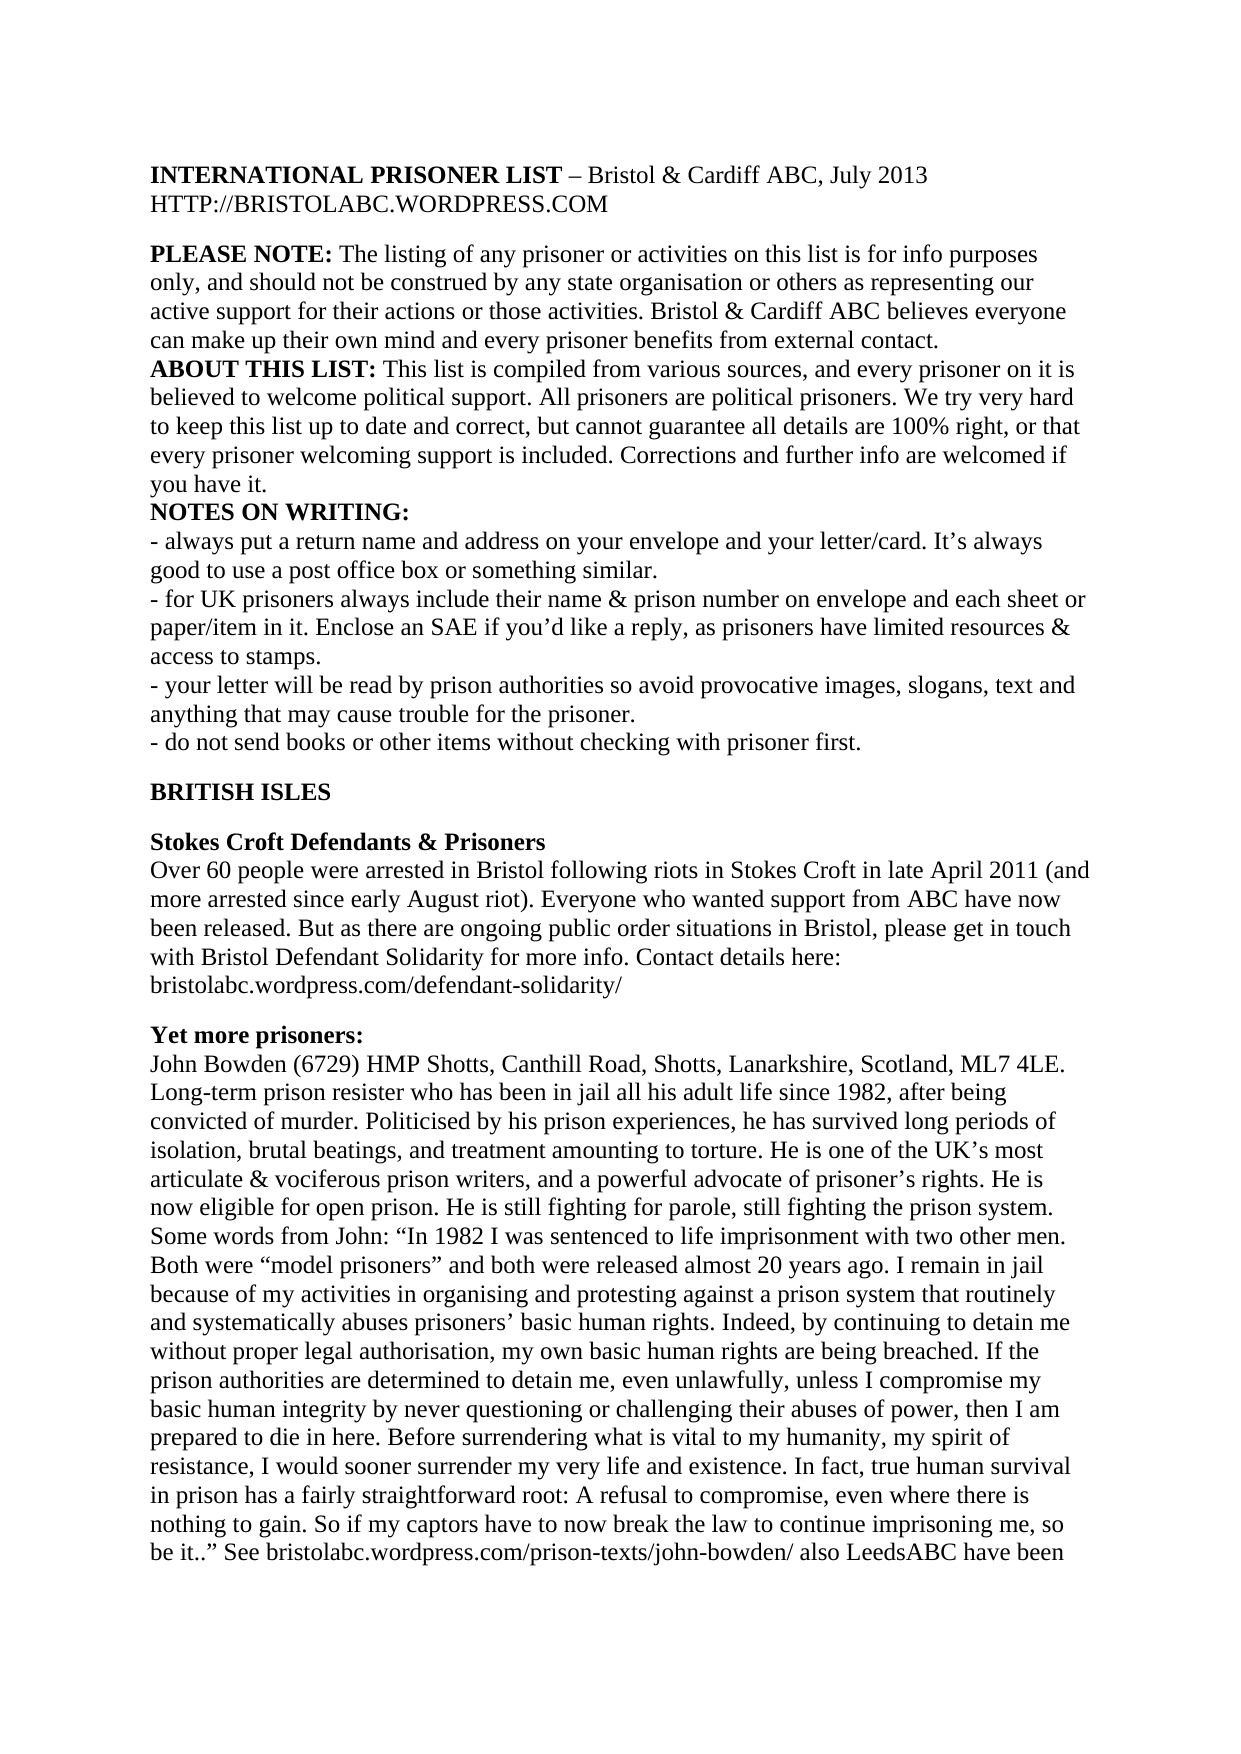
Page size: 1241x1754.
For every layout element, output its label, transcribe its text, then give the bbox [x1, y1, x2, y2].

text Stokes Croft Defendants & Prisoners Over 60 people were arrested in Bristol following riots in Stokes Croft in late April 2011 (and more arrested since early August riot). Everyone who wanted support from ABC have now been released. But as there are ongoing public order situations in Bristol, please get in touch with Bristol Defendant Solidarity for more info. Contact details here: bristolabc.wordpress.com/defendant-solidarity/ [150, 827, 1090, 999]
text Yet more prisoners: John Bowden (6729) HMP Shotts, Canthill Road, Shotts, Lanarkshire, Scotland, ML7 4LE. Long-term prison resister who has been in jail all his adult life since 1982, after being convicted of murder. Politicised by his prison experiences, he has survived long periods of isolation, brutal beatings, and treatment amounting to torture. He is one of the UK’s most articulate & vociferous prison writers, and a powerful advocate of prisoner’s rights. He is now eligible for open prison. He is still fighting for parole, still fighting the prison system. Some words from John: “In 1982 I was sentenced to life imprisonment with two other men. Both were “model prisoners” and both were released almost 20 years ago. I remain in jail because of my activities in organising and protesting against a prison system that routinely and systematically abuses prisoners’ basic human rights. Indeed, by continuing to detain me without proper legal authorisation, my own basic human rights are being breached. If the prison authorities are determined to detain me, even unlawfully, unless I compromise my basic human integrity by never questioning or challenging their abuses of power, then I am prepared to die in here. Before surrendering what is vital to my humanity, my spirit of resistance, I would sooner surrender my very life and existence. In fact, true human survival in prison has a fairly straightforward root: A refusal to compromise, even where there is nothing to gain. So if my captors have to now break the law to continue imprisoning me, so be it..” See bristolabc.wordpress.com/prison-texts/john-bowden/ also LeedsABC have been [150, 1020, 1090, 1566]
text PLEASE NOTE: The listing of any prisoner or activities on this list is for info purposes only, and should not be construed by any state organisation or others as representing our active support for their actions or those activities. Bristol & Cardiff ABC believes everyone can make up their own mind and every prisoner benefits from external contact. ABOUT THIS LIST: This list is compiled from various sources, and every prisoner on it is believed to welcome political support. All prisoners are political prisoners. We try very hard to keep this list up to date and correct, but cannot guarantee all details are 100% right, or that every prisoner welcoming support is included. Corrections and further info are welcomed if you have it. NOTES ON WRITING: - always put a return name and address on your envelope and your letter/card. It’s always good to use a post office box or something similar. - for UK prisoners always include their name & prison number on envelope and each sheet or paper/item in it. Enclose an SAE if you’d like a reply, as prisoners have limited resources & access to stamps. - your letter will be read by prison authorities so avoid provocative images, slogans, text and anything that may cause trouble for the prisoner. - do not send books or other items without checking with prisoner first. [150, 239, 1090, 756]
text INTERNATIONAL PRISONER LIST – Bristol & Cardiff ABC, July 2013 HTTP://BRISTOLABC.WORDPRESS.COM [150, 160, 1090, 218]
text BRITISH ISLES [150, 777, 1090, 806]
